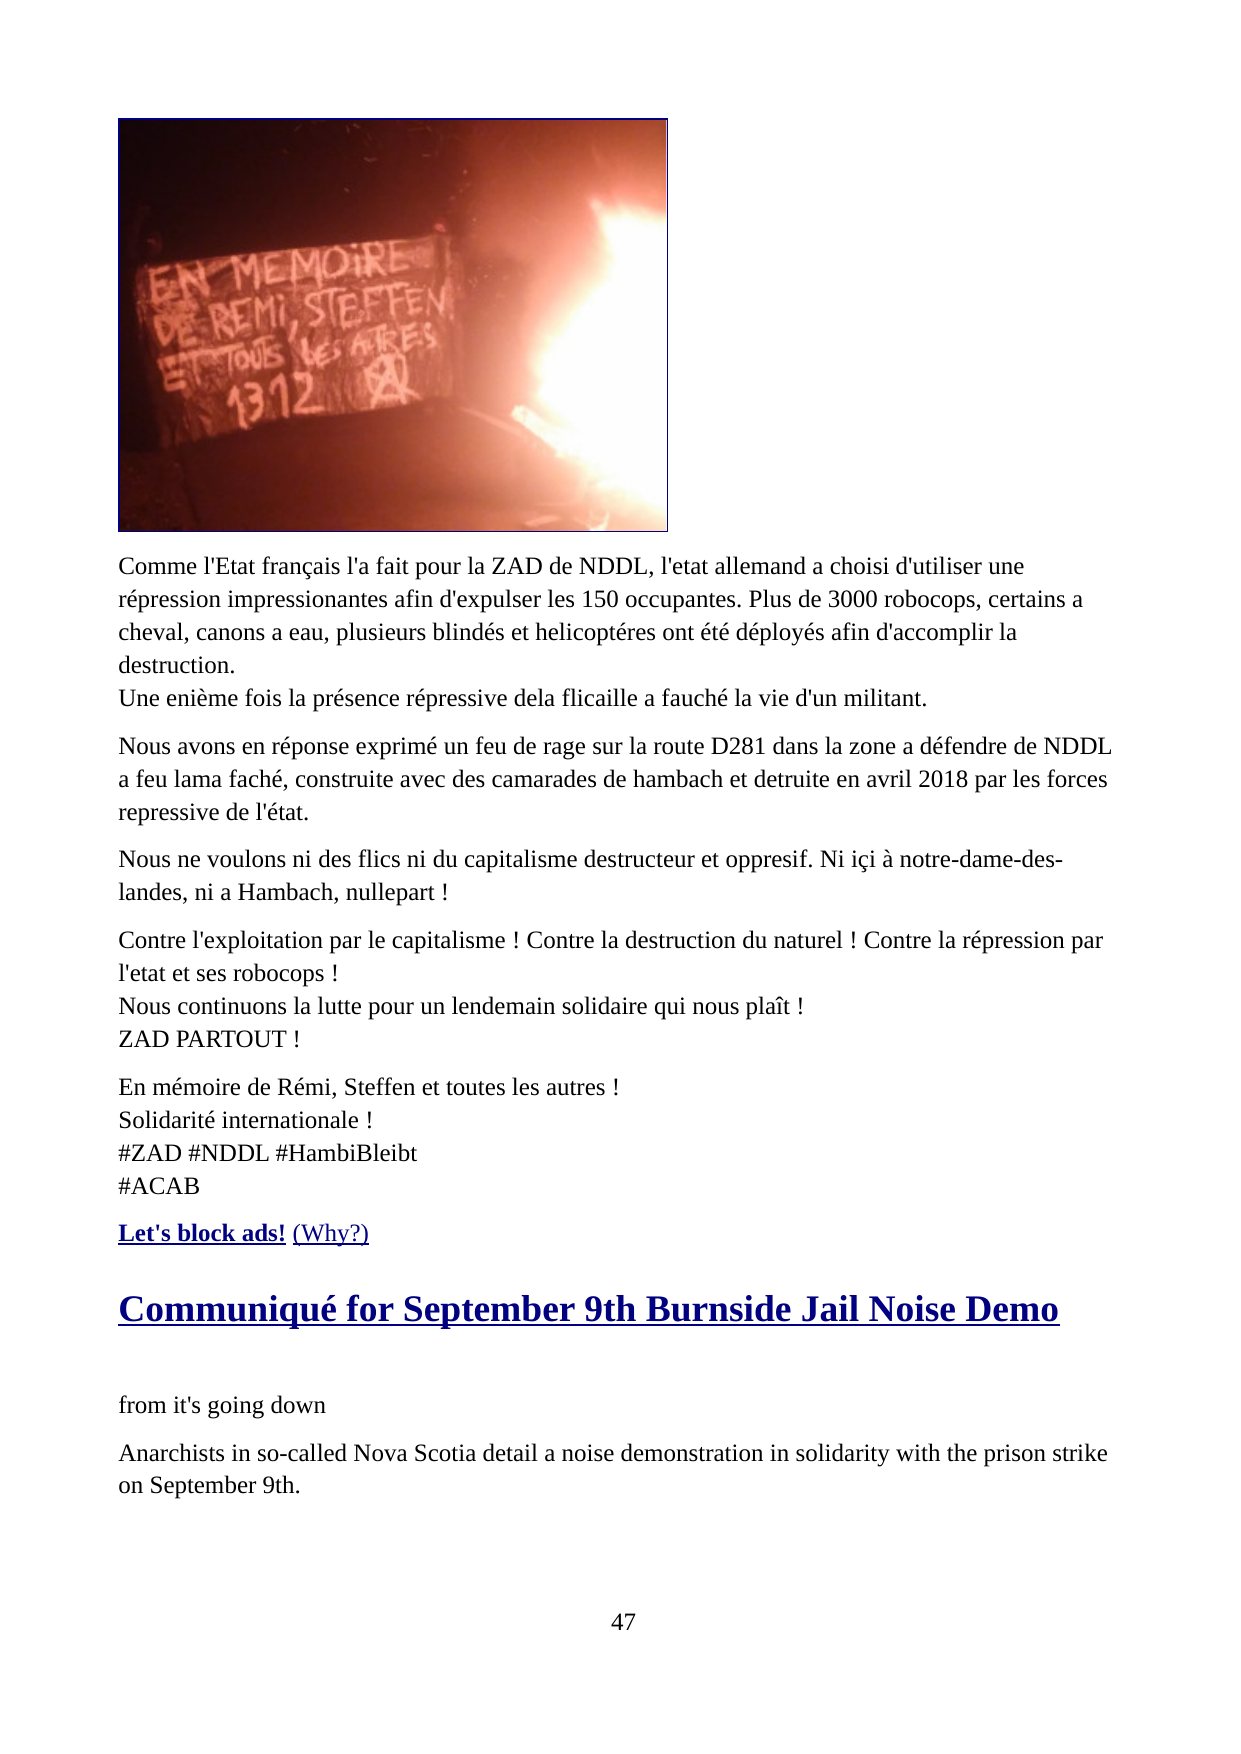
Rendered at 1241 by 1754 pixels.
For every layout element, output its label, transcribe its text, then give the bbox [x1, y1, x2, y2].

text Let's block ads! (Why?) [118, 1218, 1122, 1247]
text Nous ne voulons ni des flics ni du capitalisme destructeur et oppresif. Ni içi à notre-dame-des-landes, ni a Hambach, nullepart ! [118, 844, 1122, 906]
text Anarchists in so-called Nova Scotia detail a noise demonstration in solidarity with the prison strike on September 9th. [118, 1438, 1122, 1499]
text Comme l'Etat français l'a fait pour la ZAD de NDDL, l'etat allemand a choisi d'utiliser une répression impressionantes afin d'expulser les 150 occupantes. Plus de 3000 robocops, certains a cheval, canons a eau, plusieurs blindés et helicoptéres ont été déployés afin d'accomplir la destruction. Une enième fois la présence répressive dela flicaille a fauché la vie d'un militant. [118, 551, 1122, 712]
picture [120, 120, 667, 531]
text Nous avons en réponse exprimé un feu de rage sur la route D281 dans la zone a défendre de NDDL a feu lama faché, construite avec des camarades de hambach et detruite en avril 2018 par les forces repressive de l'état. [118, 731, 1122, 826]
subtitle Communiqué for September 9th Burnside Jail Noise Demo [118, 1287, 1122, 1330]
text from it's going down [118, 1390, 1122, 1419]
text En mémoire de Rémi, Steffen et toutes les autres ! Solidarité internationale ! #ZAD #NDDL #HambiBleibt #ACAB [118, 1072, 1122, 1199]
text Contre l'exploitation par le capitalisme ! Contre la destruction du naturel ! Contre la répression par l'etat et ses robocops ! Nous continuons la lutte pour un lendemain solidaire qui nous plaît ! ZAD PARTOUT ! [118, 925, 1122, 1053]
